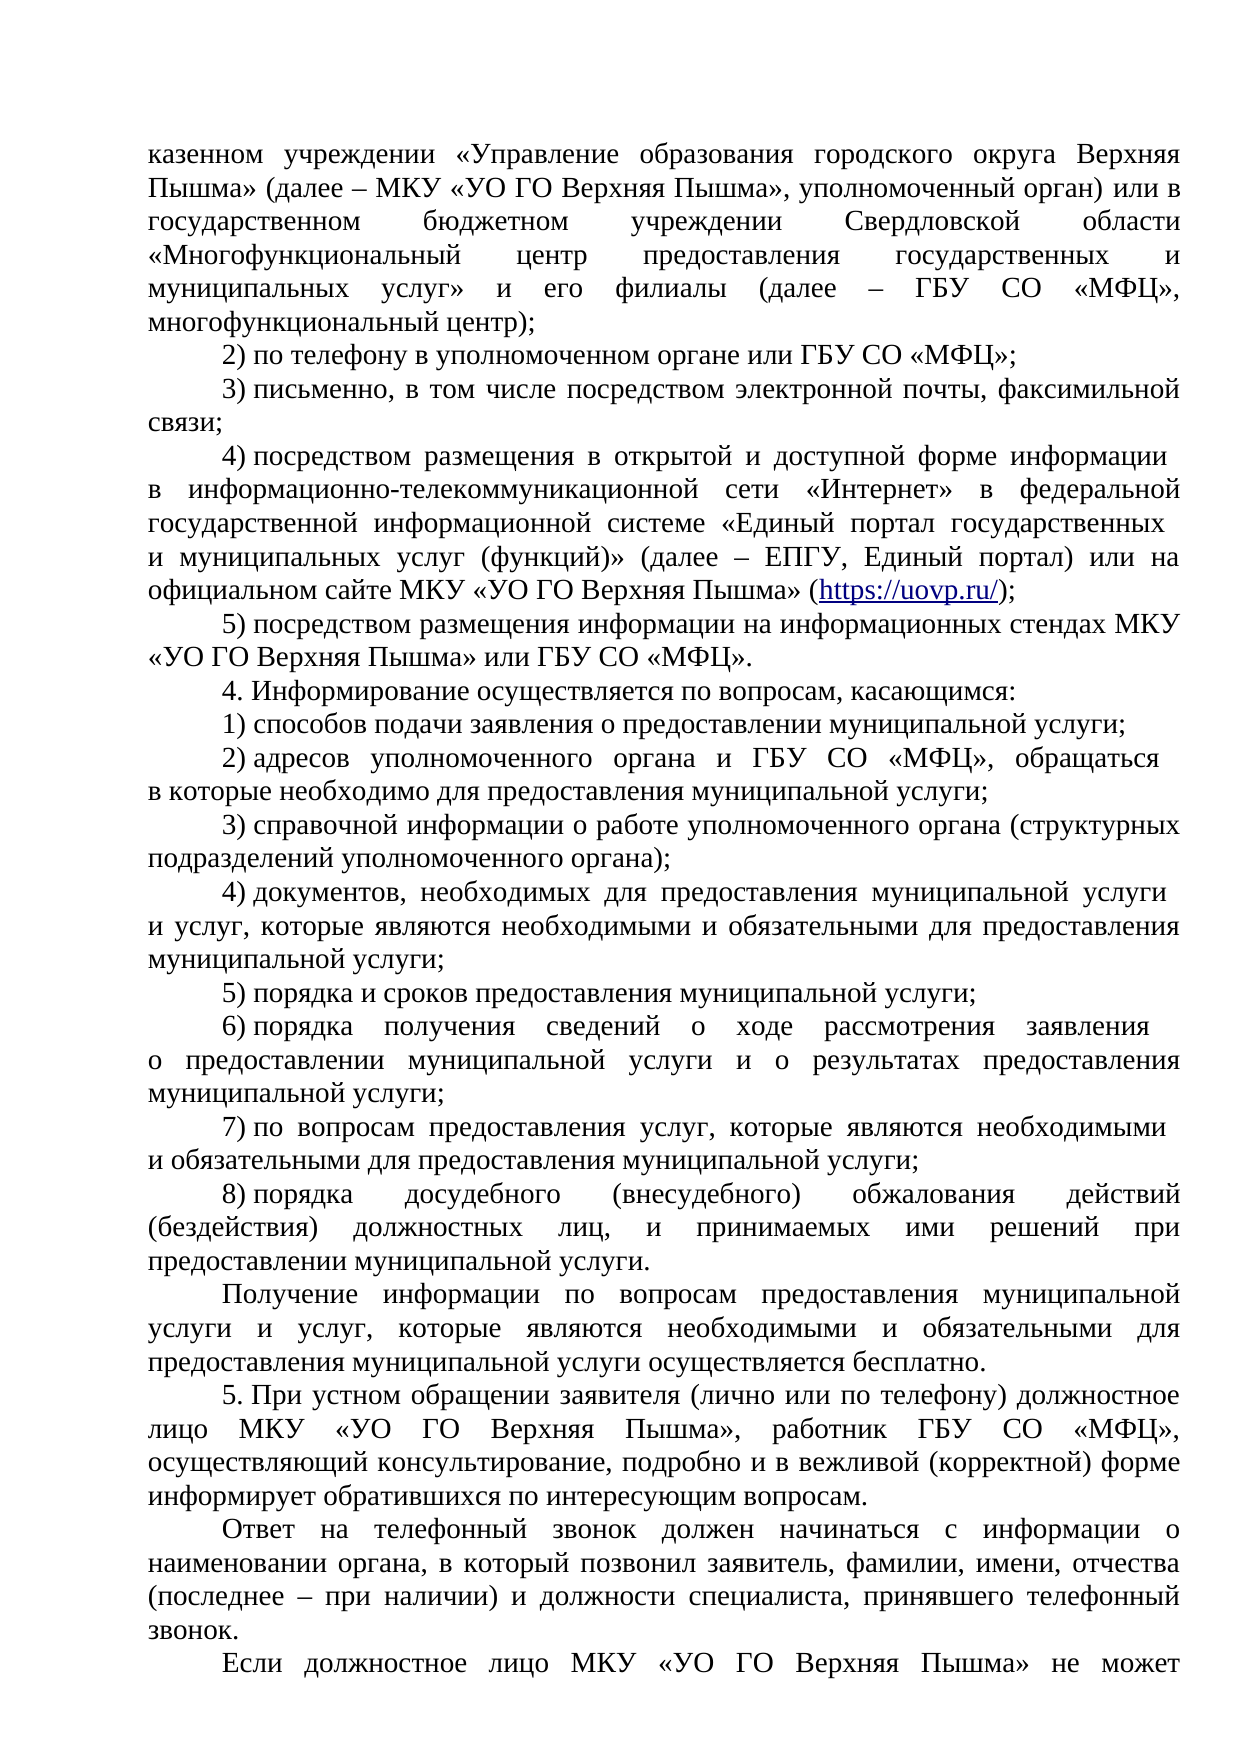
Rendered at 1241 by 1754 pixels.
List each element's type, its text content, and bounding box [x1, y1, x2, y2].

text казенном учреждении «Управление образования городского округа Верхняя Пышма» (далее – МКУ «УО ГО Верхняя Пышма», уполномоченный орган) или в государственном бюджетном учреждении Свердловской области «Многофункциональный центр предоставления государственных и муниципальных услуг» и его филиалы (далее – ГБУ СО «МФЦ», многофункциональный центр); [148, 136, 1181, 337]
text Ответ на телефонный звонок должен начинаться с информации о наименовании органа, в который позвонил заявитель, фамилии, имени, отчества (последнее – при наличии) и должности специалиста, принявшего телефонный звонок. [148, 1511, 1181, 1646]
text 1) способов подачи заявления о предоставлении муниципальной услуги; [148, 706, 1181, 740]
text 4) документов, необходимых для предоставления муниципальной услуги и услуг, которые являются необходимыми и обязательными для предоставления муниципальной услуги; [148, 874, 1181, 975]
text 5) порядка и сроков предоставления муниципальной услуги; [148, 975, 1181, 1008]
text 4. Информирование осуществляется по вопросам, касающимся: [148, 673, 1181, 706]
text 5. При устном обращении заявителя (лично или по телефону) должностное лицо МКУ «УО ГО Верхняя Пышма», работник ГБУ СО «МФЦ», осуществляющий консультирование, подробно и в вежливой (корректной) форме информирует обратившихся по интересующим вопросам. [148, 1377, 1181, 1511]
text 8) порядка досудебного (внесудебного) обжалования действий (бездействия) должностных лиц, и принимаемых ими решений при предоставлении муниципальной услуги. [148, 1176, 1181, 1277]
text 7) по вопросам предоставления услуг, которые являются необходимыми и обязательными для предоставления муниципальной услуги; [148, 1109, 1181, 1176]
text 2) адресов уполномоченного органа и ГБУ СО «МФЦ», обращаться в которые необходимо для предоставления муниципальной услуги; [148, 740, 1181, 807]
text 4) посредством размещения в открытой и доступной форме информации в информационно-телекоммуникационной сети «Интернет» в федеральной государственной информационной системе «Единый портал государственных и муниципальных услуг (функций)» (далее – ЕПГУ, Единый портал) или на официальном сайте МКУ «УО ГО Верхняя Пышма» (https://uovp.ru/); [148, 438, 1181, 606]
text 2) по телефону в уполномоченном органе или ГБУ СО «МФЦ»; [148, 337, 1181, 371]
text 3) справочной информации о работе уполномоченного органа (структурных подразделений уполномоченного органа); [148, 807, 1181, 874]
text Если должностное лицо МКУ «УО ГО Верхняя Пышма» не может [148, 1646, 1181, 1679]
text Получение информации по вопросам предоставления муниципальной услуги и услуг, которые являются необходимыми и обязательными для предоставления муниципальной услуги осуществляется бесплатно. [148, 1277, 1181, 1377]
text 3) письменно, в том числе посредством электронной почты, факсимильной связи; [148, 371, 1181, 438]
text 6) порядка получения сведений о ходе рассмотрения заявления о предоставлении муниципальной услуги и о результатах предоставления муниципальной услуги; [148, 1008, 1181, 1109]
text 5) посредством размещения информации на информационных стендах МКУ «УО ГО Верхняя Пышма» или ГБУ СО «МФЦ». [148, 606, 1181, 673]
